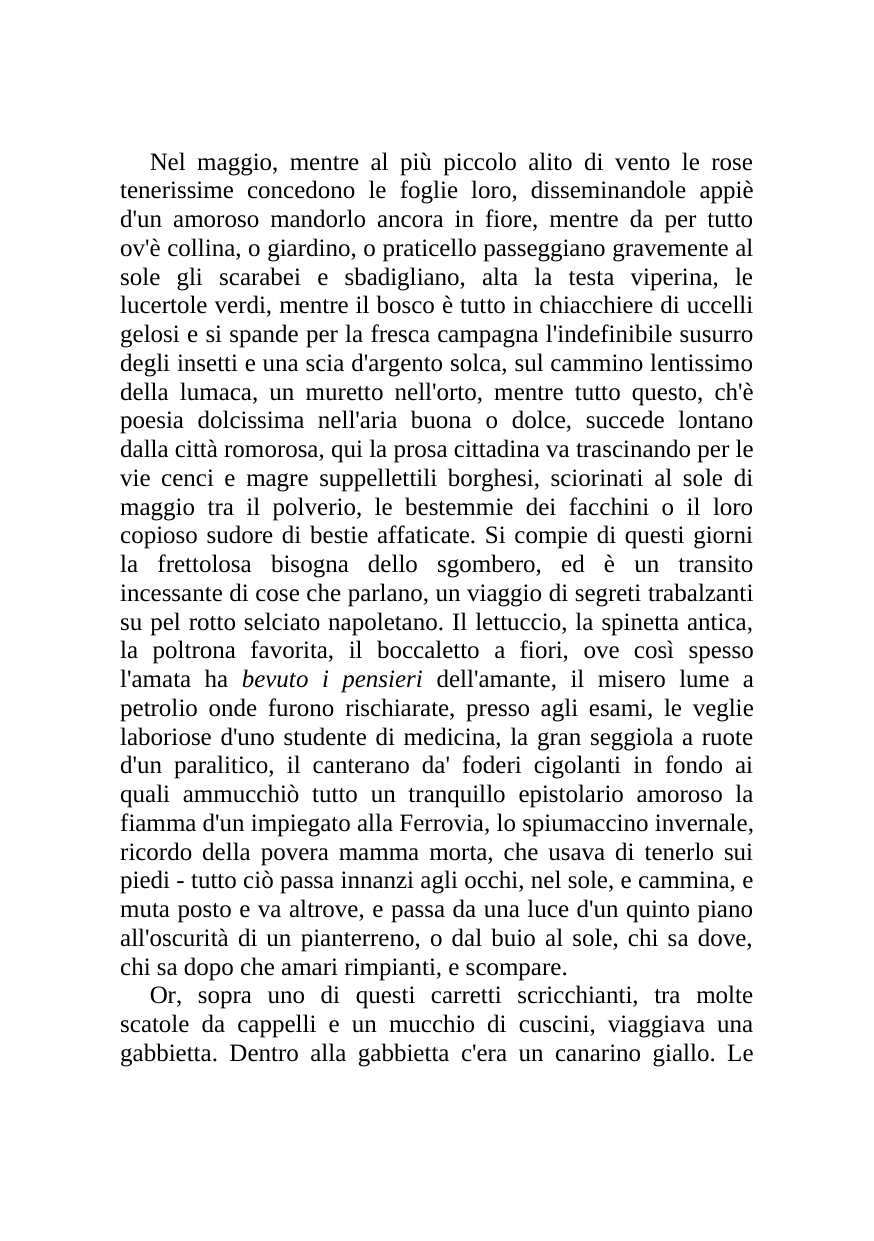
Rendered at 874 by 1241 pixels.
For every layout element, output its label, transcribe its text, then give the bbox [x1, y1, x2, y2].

text Or, sopra uno di questi carretti scricchianti, tra molte scatole da cappelli e un mucchio di cuscini, viaggiava una gabbietta. Dentro alla gabbietta c'era un canarino giallo. Le [120, 981, 754, 1067]
text Nel maggio, mentre al più piccolo alito di vento le rose tenerissime concedono le foglie loro, disseminandole appiè d'un amoroso mandorlo ancora in fiore, mentre da per tutto ov'è collina, o giardino, o praticello passeggiano gravemente al sole gli scarabei e sbadigliano, alta la testa viperina, le lucertole verdi, mentre il bosco è tutto in chiacchiere di uccelli gelosi e si spande per la fresca campagna l'indefinibile susurro degli insetti e una scia d'argento solca, sul cammino lentissimo della lumaca, un muretto nell'orto, mentre tutto questo, ch'è poesia dolcissima nell'aria buona o dolce, succede lontano dalla città romorosa, qui la prosa cittadina va trascinando per le vie cenci e magre suppellettili borghesi, sciorinati al sole di maggio tra il polverio, le bestemmie dei facchini o il loro copioso sudore di bestie affaticate. Si compie di questi giorni la frettolosa bisogna dello sgombero, ed è un transito incessante di cose che parlano, un viaggio di segreti trabalzanti su pel rotto selciato napoletano. Il lettuccio, la spinetta antica, la poltrona favorita, il boccaletto a fiori, ove così spesso l'amata ha bevuto i pensieri dell'amante, il misero lume a petrolio onde furono rischiarate, presso agli esami, le veglie laboriose d'uno studente di medicina, la gran seggiola a ruote d'un paralitico, il canterano da' foderi cigolanti in fondo ai quali ammucchiò tutto un tranquillo epistolario amoroso la fiamma d'un impiegato alla Ferrovia, lo spiumaccino invernale, ricordo della povera mamma morta, che usava di tenerlo sui piedi - tutto ciò passa innanzi agli occhi, nel sole, e cammina, e muta posto e va altrove, e passa da una luce d'un quinto piano all'oscurità di un pianterreno, o dal buio al sole, chi sa dove, chi sa dopo che amari rimpianti, e scompare. [120, 147, 754, 981]
